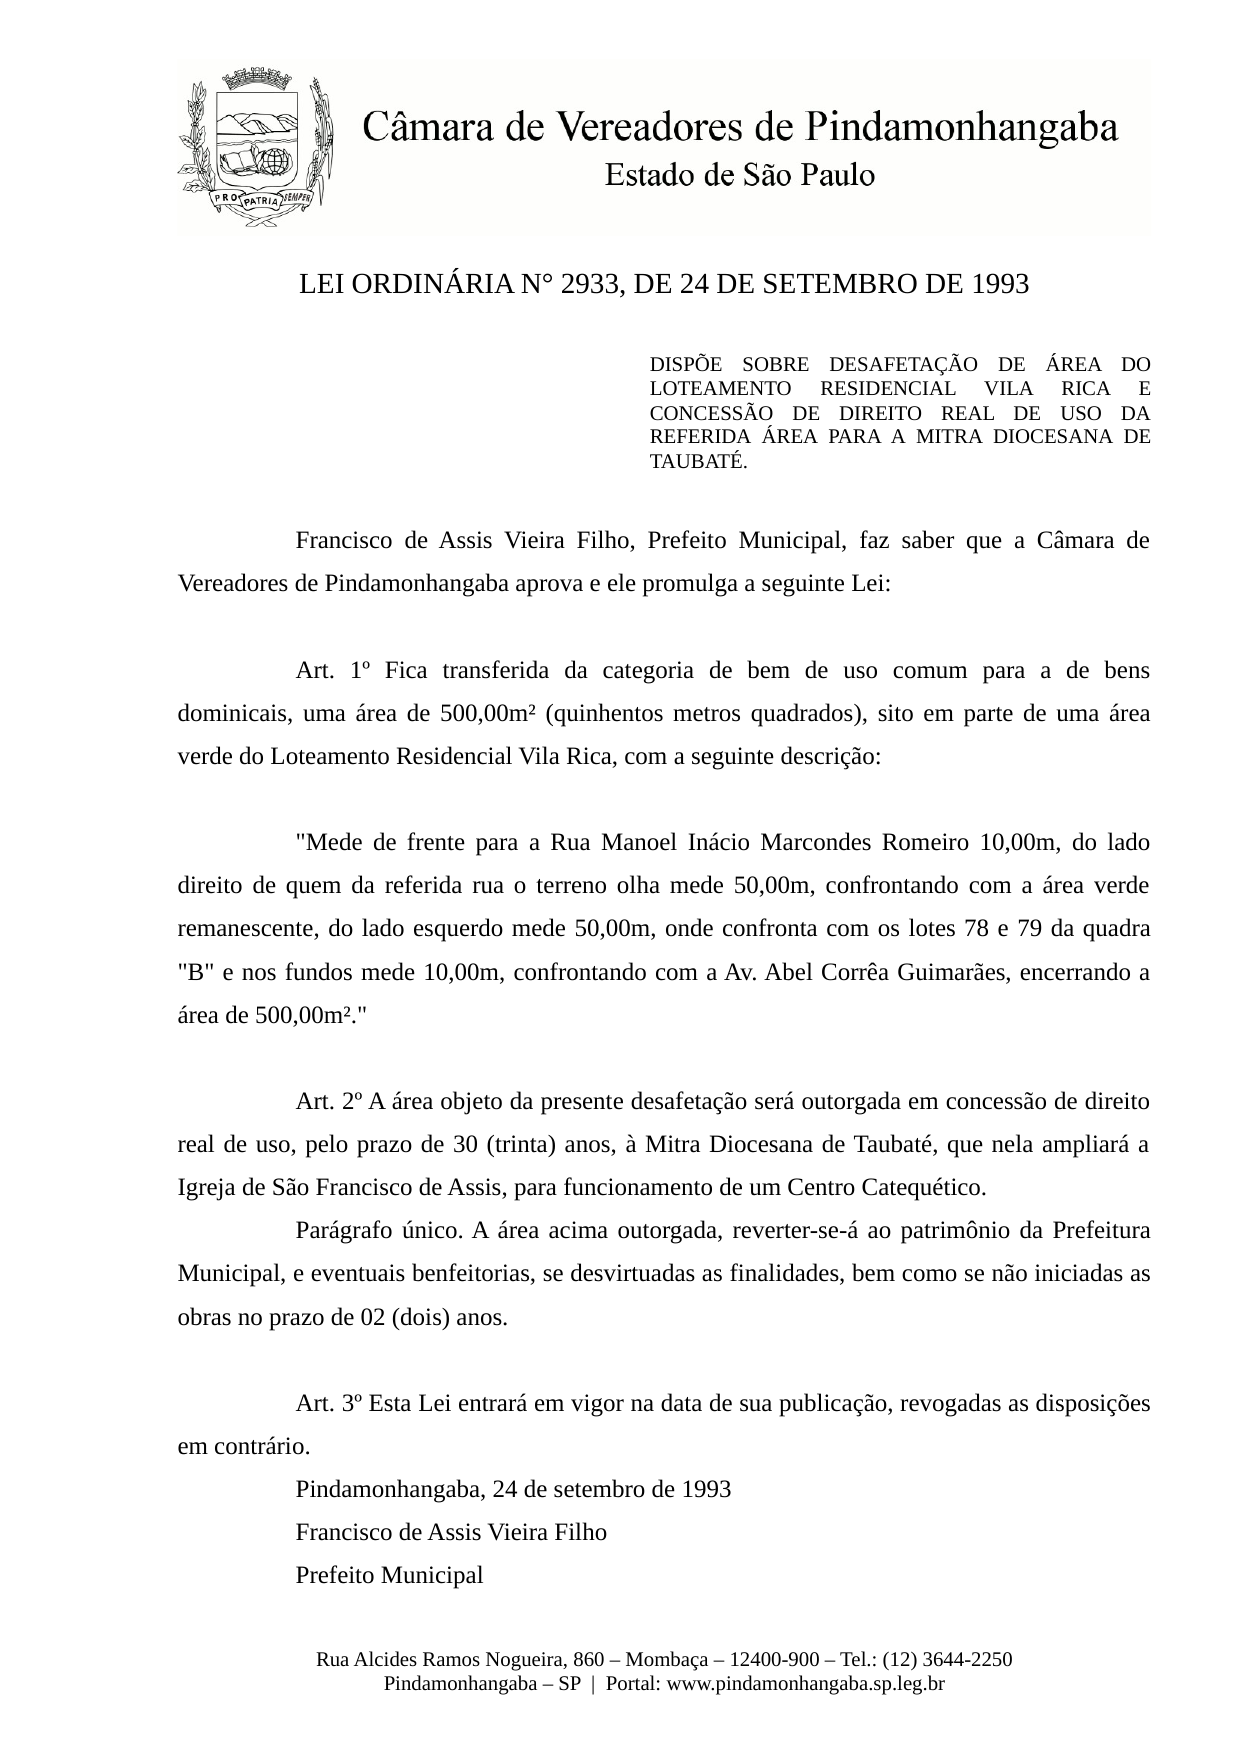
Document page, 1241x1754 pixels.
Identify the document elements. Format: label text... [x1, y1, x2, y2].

text Prefeito Municipal [177, 1560, 1152, 1589]
text DISPÕE SOBRE DESAFETAÇÃO DE ÁREA DO LOTEAMENTO RESIDENCIAL VILA RICA E CONCESSÃO DE DIREITO REAL DE USO DA REFERIDA ÁREA PARA A MITRA DIOCESANA DE TAUBATÉ. [649, 352, 1152, 473]
text Francisco de Assis Vieira Filho [177, 1517, 1152, 1546]
text "Mede de frente para a Rua Manoel Inácio Marcondes Romeiro 10,00m, do lado direito de quem da referida rua o terreno olha mede 50,00m, confrontando com a área verde remanescente, do lado esquerdo mede 50,00m, onde confronta com os lotes 78 e 79 da quadra "B" e nos fundos mede 10,00m, confrontando com a Av. Abel Corrêa Guimarães, encerrando a área de 500,00m²." [177, 827, 1152, 1028]
text Parágrafo único. A área acima outorgada, reverter-se-á ao patrimônio da Prefeitura Municipal, e eventuais benfeitorias, se desvirtuadas as finalidades, bem como se não iniciadas as obras no prazo de 02 (dois) anos. [177, 1215, 1152, 1330]
text Pindamonhangaba, 24 de setembro de 1993 [177, 1474, 1152, 1503]
text Art. 1º Fica transferida da categoria de bem de uso comum para a de bens dominicais, uma área de 500,00m² (quinhentos metros quadrados), sito em parte de uma área verde do Loteamento Residencial Vila Rica, com a seguinte descrição: [177, 655, 1152, 770]
text Art. 3º Esta Lei entrará em vigor na data de sua publicação, revogadas as disposições em contrário. [177, 1388, 1152, 1460]
text Francisco de Assis Vieira Filho, Prefeito Municipal, faz saber que a Câmara de Vereadores de Pindamonhangaba aprova e ele promulga a seguinte Lei: [177, 525, 1152, 597]
text Art. 2º A área objeto da presente desafetação será outorgada em concessão de direito real de uso, pelo prazo de 30 (trinta) anos, à Mitra Diocesana de Taubaté, que nela ampliará a Igreja de São Francisco de Assis, para funcionamento de um Centro Catequético. [177, 1086, 1152, 1201]
text LEI ORDINÁRIA N° 2933, de 24 de setembro de 1993 [177, 266, 1152, 299]
picture [177, 59, 1152, 236]
